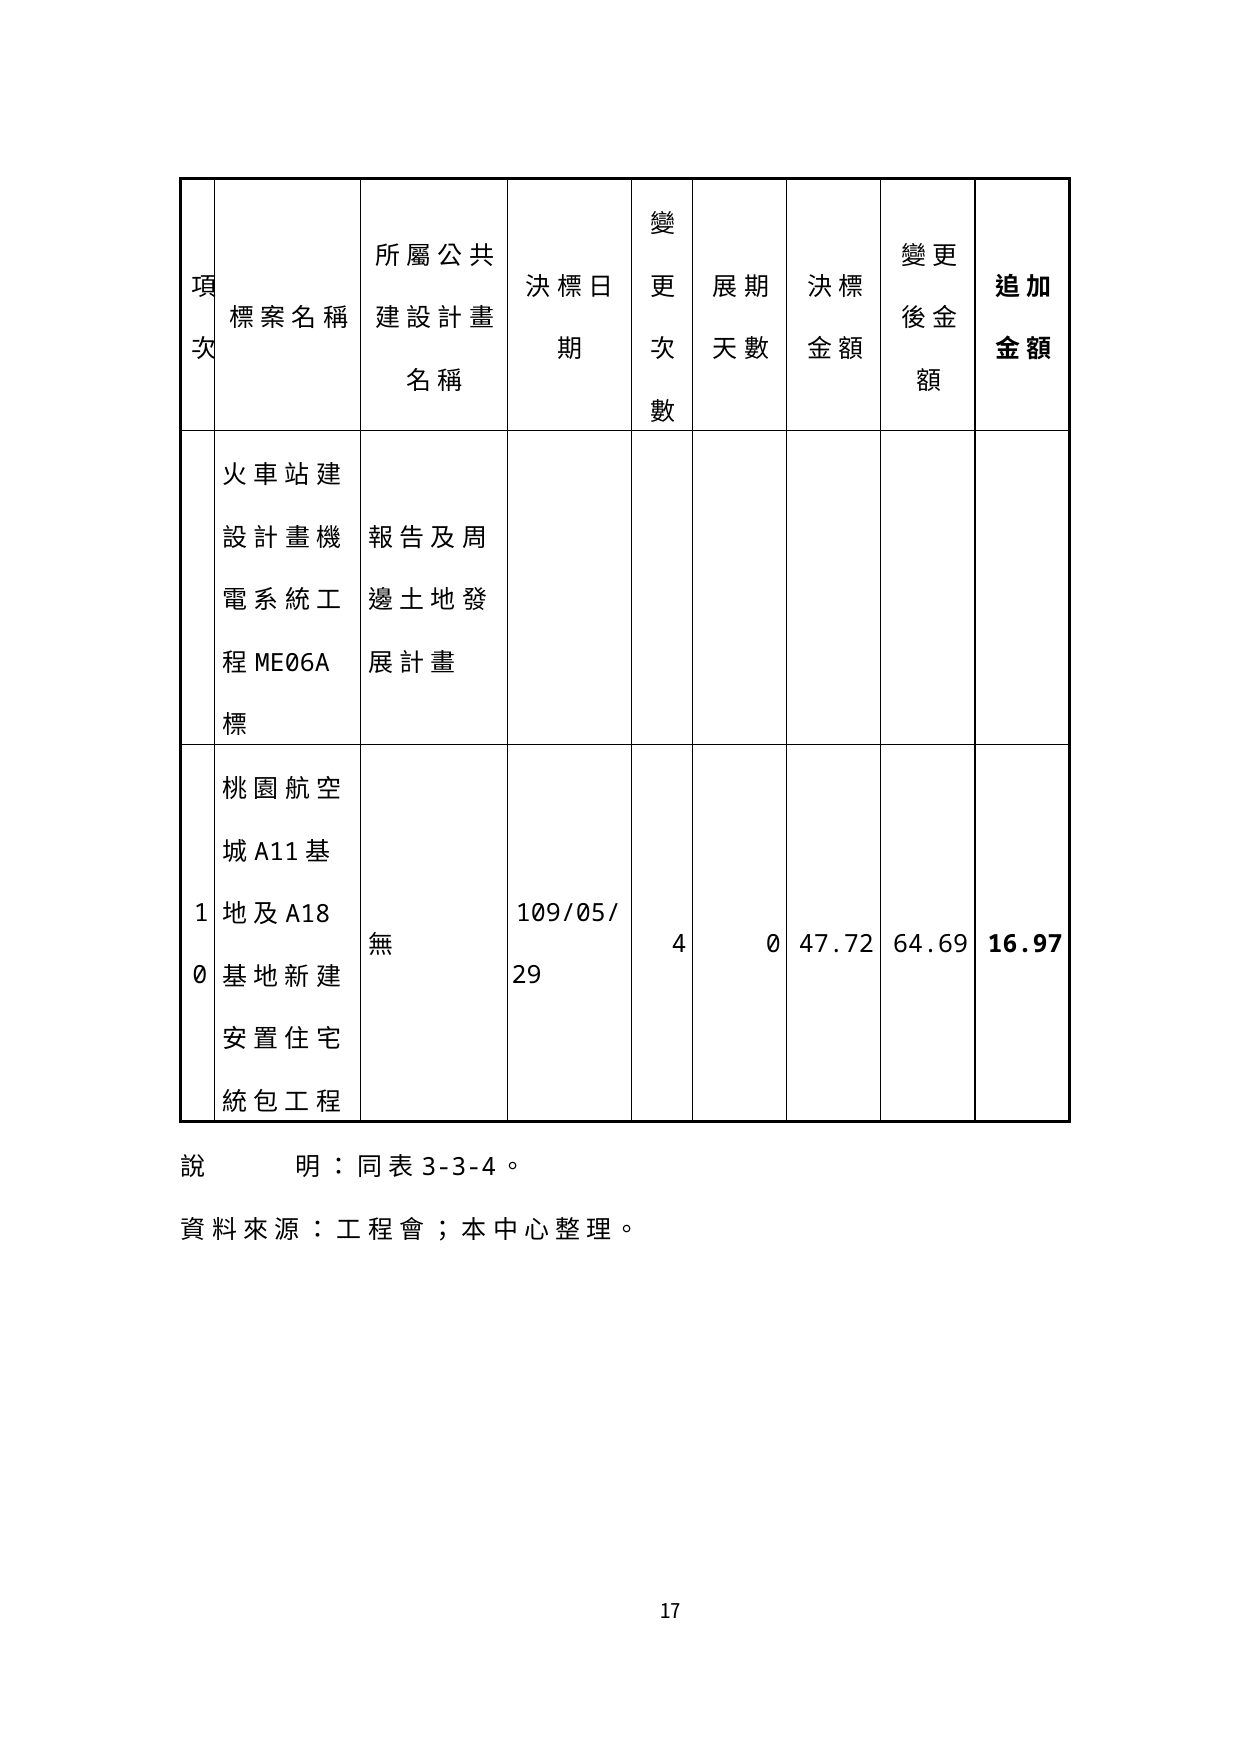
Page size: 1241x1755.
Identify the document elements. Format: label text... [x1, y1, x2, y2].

table_header 變更後金額 [881, 180, 974, 430]
table_cell 64.69 [881, 745, 974, 1120]
table_cell 0 [693, 745, 786, 1120]
table_cell 桃園航空城A11基地及A18基地新建安置住宅統包工程 [215, 745, 360, 1120]
table_cell [508, 431, 631, 744]
table_cell [976, 431, 1068, 744]
table_header 決標 金額 [787, 180, 880, 430]
table_header 所屬公共建設計畫名稱 [361, 180, 507, 430]
table_header 變更次數 [632, 180, 692, 430]
text 資料來源：工程會；本中心整理。 [177, 1186, 1063, 1248]
table_cell 109/05/29 [508, 745, 631, 1120]
table_cell 無 [361, 745, 507, 1120]
table_cell [182, 431, 214, 744]
table_header 展期 天數 [693, 180, 786, 430]
table_cell 火車站建設計畫機電系統工程ME06A標 [215, 431, 360, 744]
table_header 決標日期 [508, 180, 631, 430]
table_cell 4 [632, 745, 692, 1120]
text 說 明：同表3-3-4。 [177, 1123, 1063, 1186]
table_header 項次 [182, 180, 214, 430]
table_header 標案名稱 [215, 180, 360, 430]
table_cell [693, 431, 786, 744]
table_header 追加 金額 [976, 180, 1068, 430]
table_cell 10 [182, 745, 214, 1120]
table_cell [881, 431, 974, 744]
table_cell 47.72 [787, 745, 880, 1120]
table_cell 報告及周邊土地發展計畫 [361, 431, 507, 744]
table_cell 16.97 [976, 745, 1068, 1120]
table_cell [787, 431, 880, 744]
table_cell [632, 431, 692, 744]
